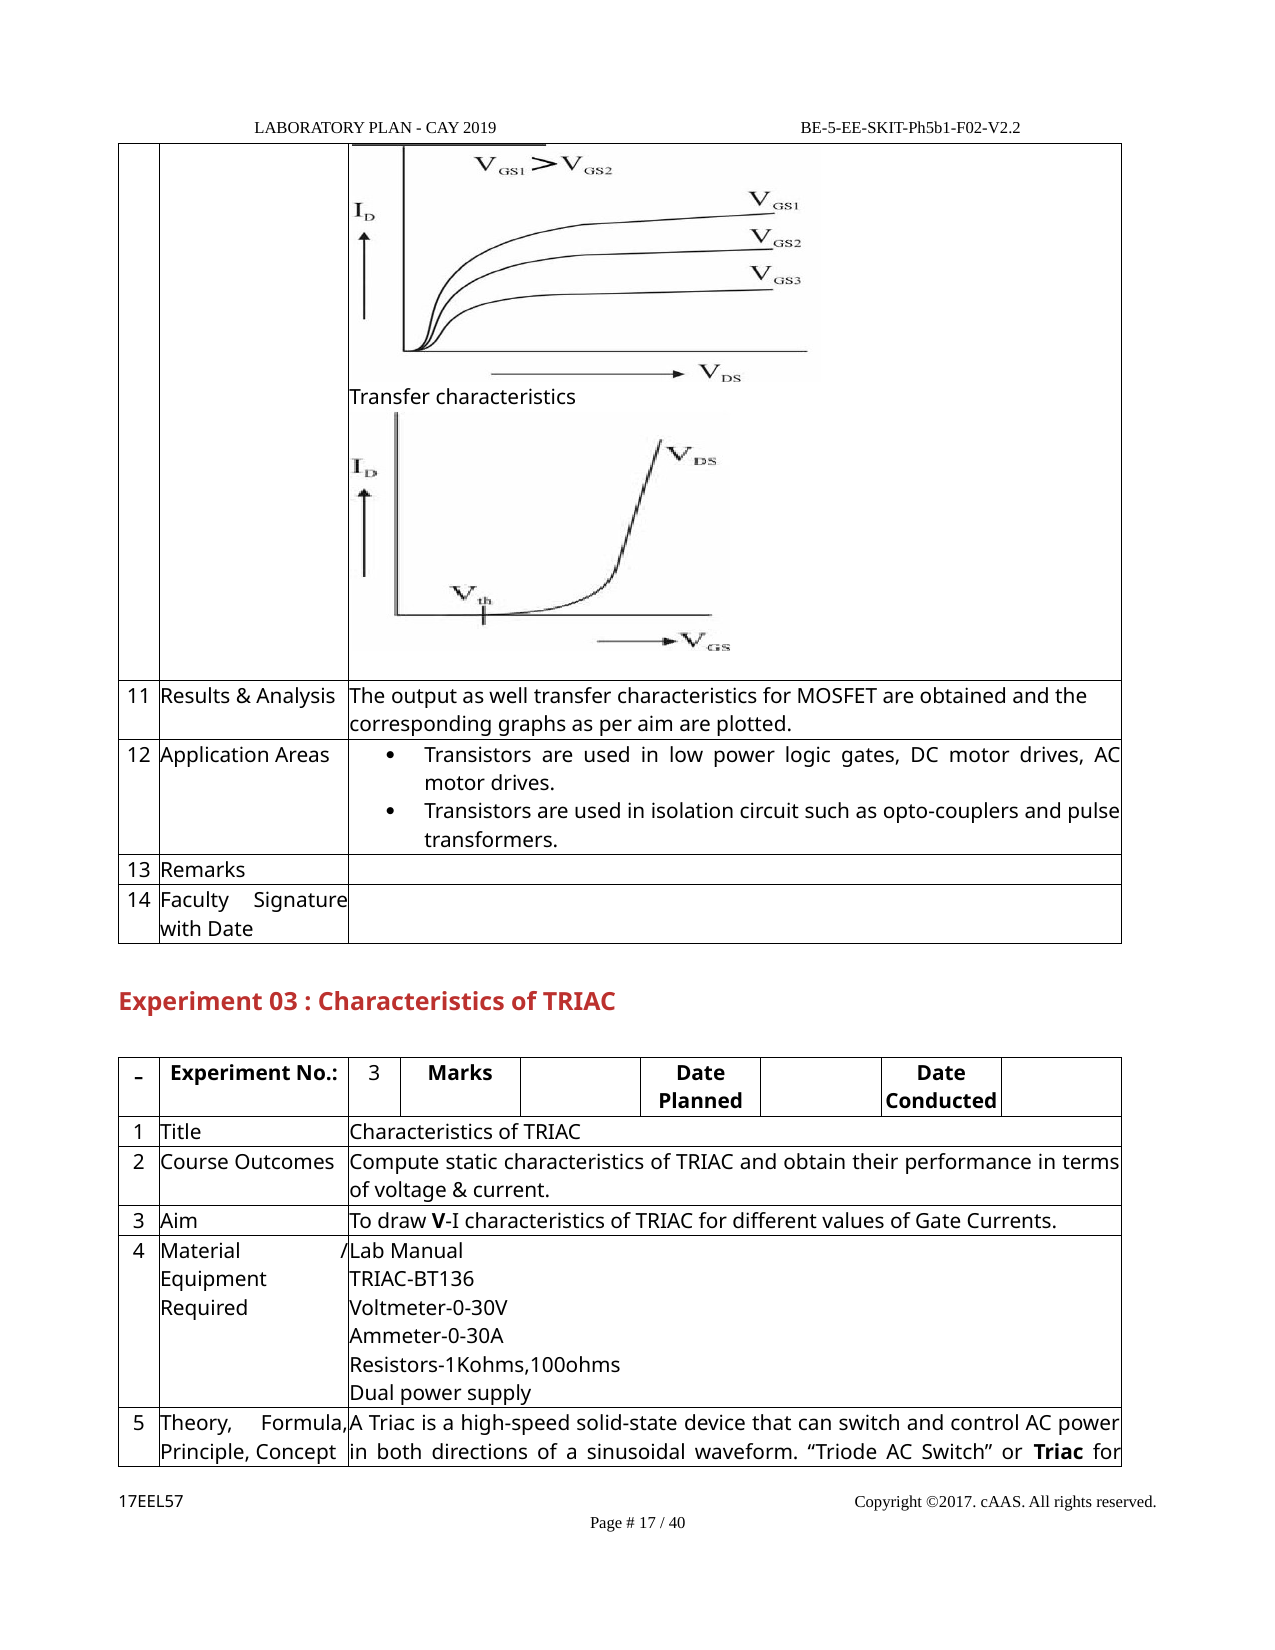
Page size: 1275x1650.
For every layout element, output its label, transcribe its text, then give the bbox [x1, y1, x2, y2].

table_cell 14 [119, 885, 159, 943]
table_cell Transfer characteristics [349, 144, 1121, 680]
table_cell To draw V-I characteristics of TRIAC for different values of Gate Currents. [349, 1206, 1121, 1235]
table_cell The output as well transfer characteristics for MOSFET are obtained and the corresponding graphs as per aim are plotted. [349, 681, 1121, 739]
table_header [1002, 1058, 1121, 1116]
table_cell Title [160, 1117, 348, 1146]
table_header Marks [401, 1058, 520, 1116]
table_cell Lab Manual TRIAC-BT136 Voltmeter-0-30V Ammeter-0-30A Resistors-1Kohms,100ohms Dual power supply [349, 1236, 1121, 1407]
table_cell 5 [119, 1408, 159, 1466]
table_cell Aim [160, 1206, 348, 1235]
table_cell 11 [119, 681, 159, 739]
picture [349, 410, 732, 651]
table_header Experiment No.: [160, 1058, 348, 1116]
table_header 3 [349, 1058, 400, 1116]
table_cell 13 [119, 855, 159, 884]
table_cell 4 [119, 1236, 159, 1407]
table_header [761, 1058, 881, 1116]
table_header - [119, 1058, 159, 1116]
table_cell A Triac is a high-speed solid-state device that can switch and control AC power in both directions of a sinusoidal waveform. “Triode AC Switch” or Triac for [349, 1408, 1121, 1466]
table_cell Faculty Signature with Date [160, 885, 348, 943]
table_cell Course Outcomes [160, 1147, 348, 1204]
table_cell [349, 855, 1121, 884]
table_header Date Planned [641, 1058, 760, 1116]
table_cell [160, 144, 348, 680]
table_cell Theory, Formula, Principle, Concept [160, 1408, 348, 1466]
table_cell 3 [119, 1206, 159, 1235]
picture [349, 144, 822, 382]
table_cell [349, 885, 1121, 943]
table_cell 1 [119, 1117, 159, 1146]
table_cell Transistors are used in low power logic gates, DC motor drives, AC motor drives. Transistors are used in isolation circuit such as opto-couplers and pulse transformers. [349, 740, 1121, 854]
table_header [521, 1058, 640, 1116]
table_cell 2 [119, 1147, 159, 1204]
table_cell Characteristics of TRIAC [349, 1117, 1121, 1146]
table_cell Material / Equipment Required [160, 1236, 348, 1407]
table_cell [119, 144, 159, 680]
table_cell Compute static characteristics of TRIAC and obtain their performance in terms of voltage & current. [349, 1147, 1121, 1204]
table_cell Remarks [160, 855, 348, 884]
table_header Date Conducted [882, 1058, 1001, 1116]
table_cell Application Areas [160, 740, 348, 854]
table_cell Results & Analysis [160, 681, 348, 739]
table_cell 12 [119, 740, 159, 854]
subtitle Experiment 03 : Characteristics of TRIAC [118, 983, 1157, 1018]
